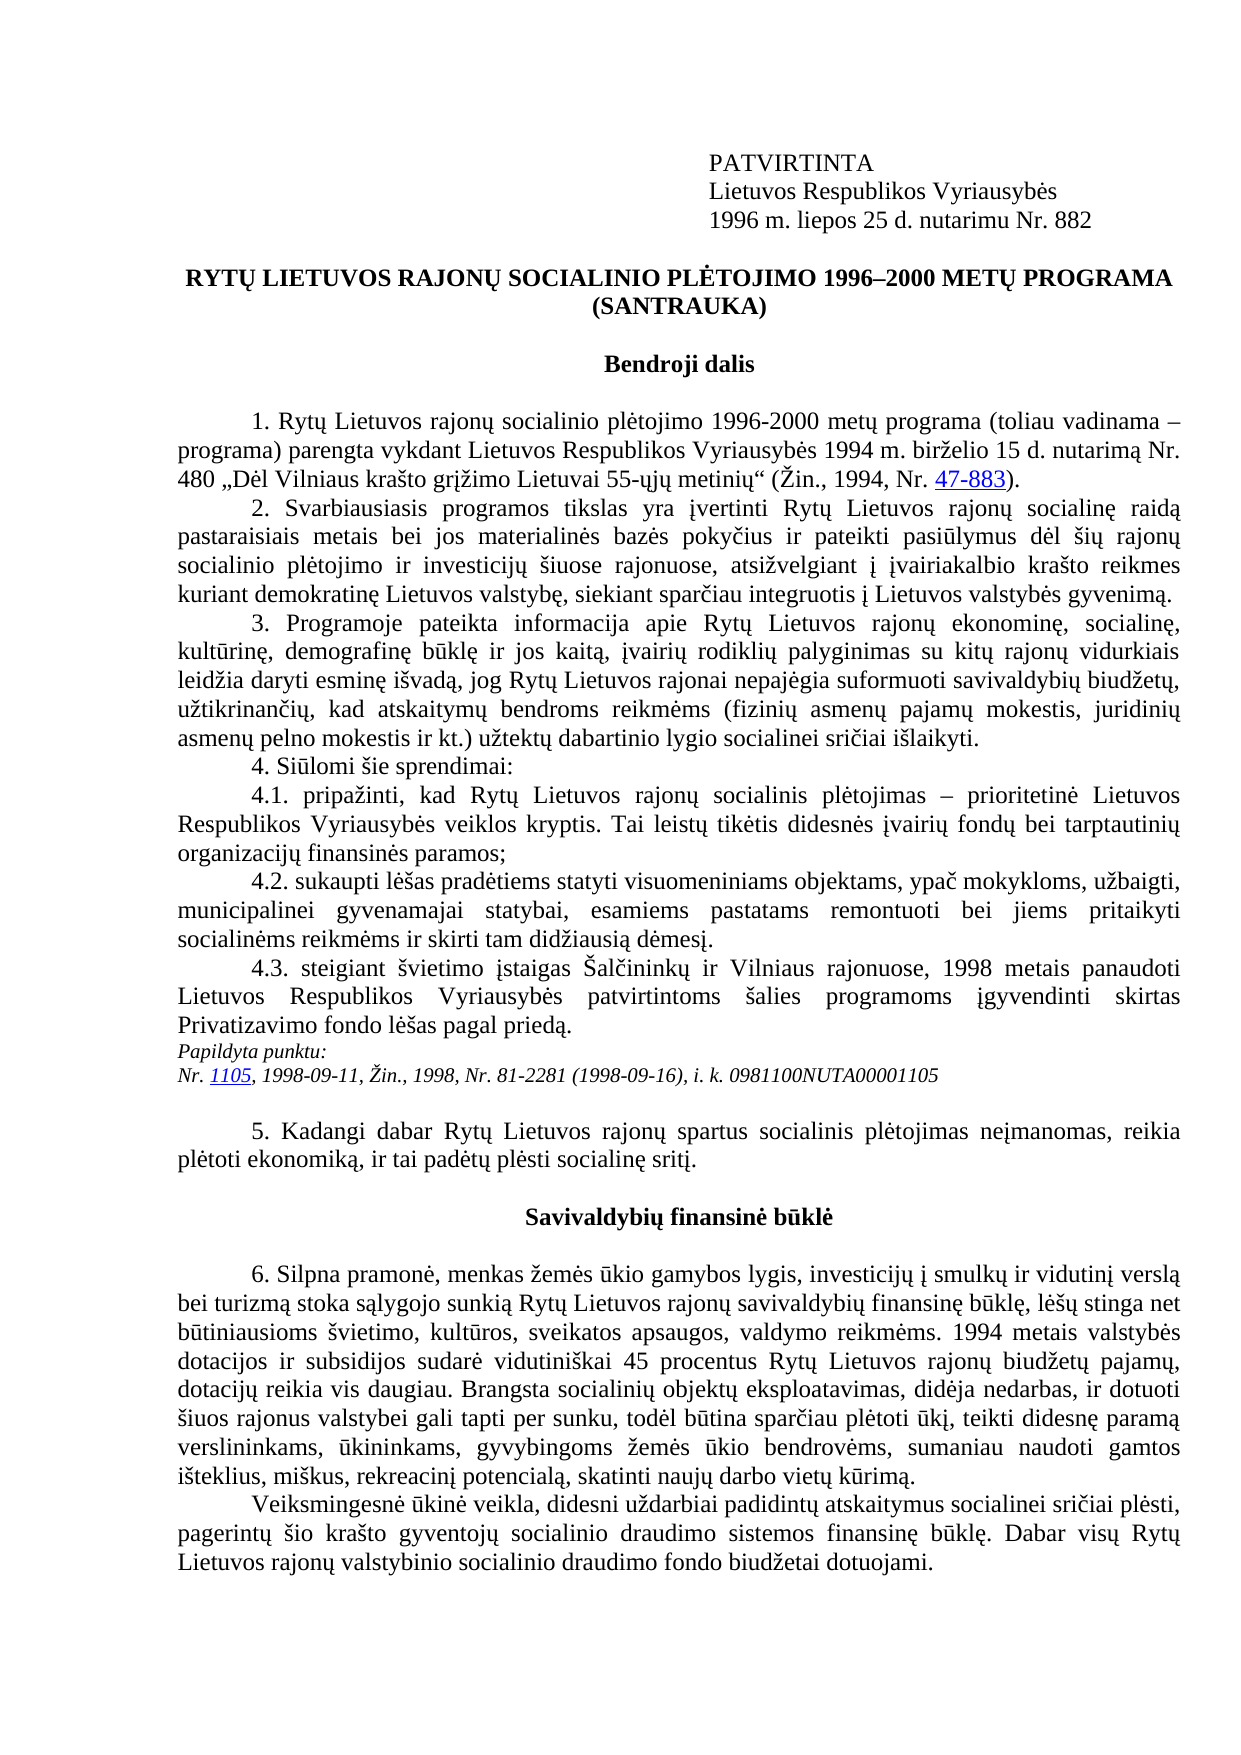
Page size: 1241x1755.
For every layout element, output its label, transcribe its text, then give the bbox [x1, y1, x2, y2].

text Savivaldybių finansinė būklė [177, 1202, 1181, 1231]
text 4.3. steigiant švietimo įstaigas Šalčininkų ir Vilniaus rajonuose, 1998 metais panaudoti Lietuvos Respublikos Vyriausybės patvirtintoms šalies programoms įgyvendinti skirtas Privatizavimo fondo lėšas pagal priedą. [177, 953, 1181, 1039]
text 4.2. sukaupti lėšas pradėtiems statyti visuomeniniams objektams, ypač mokykloms, užbaigti, municipalinei gyvenamajai statybai, esamiems pastatams remontuoti bei jiems pritaikyti socialinėms reikmėms ir skirti tam didžiausią dėmesį. [177, 866, 1181, 953]
text 3. Programoje pateikta informacija apie Rytų Lietuvos rajonų ekonominę, socialinę, kultūrinę, demografinę būklę ir jos kaitą, įvairių rodiklių palyginimas su kitų rajonų vidurkiais leidžia daryti esminę išvadą, jog Rytų Lietuvos rajonai nepajėgia suformuoti savivaldybių biudžetų, užtikrinančių, kad atskaitymų bendroms reikmėms (fizinių asmenų pajamų mokestis, juridinių asmenų pelno mokestis ir kt.) užtektų dabartinio lygio socialinei sričiai išlaikyti. [177, 608, 1181, 751]
text 1996 m. liepos 25 d. nutarimu Nr. 882 [177, 205, 1181, 234]
text 6. Silpna pramonė, menkas žemės ūkio gamybos lygis, investicijų į smulkų ir vidutinį verslą bei turizmą stoka sąlygojo sunkią Rytų Lietuvos rajonų savivaldybių finansinę būklę, lėšų stinga net būtiniausioms švietimo, kultūros, sveikatos apsaugos, valdymo reikmėms. 1994 metais valstybės dotacijos ir subsidijos sudarė vidutiniškai 45 procentus Rytų Lietuvos rajonų biudžetų pajamų, dotacijų reikia vis daugiau. Brangsta socialinių objektų eksploatavimas, didėja nedarbas, ir dotuoti šiuos rajonus valstybei gali tapti per sunku, todėl būtina sparčiau plėtoti ūkį, teikti didesnę paramą verslininkams, ūkininkams, gyvybingoms žemės ūkio bendrovėms, sumaniau naudoti gamtos išteklius, miškus, rekreacinį potencialą, skatinti naujų darbo vietų kūrimą. [177, 1259, 1181, 1489]
text PATVIRTINTA [177, 148, 1181, 176]
text Lietuvos Respublikos Vyriausybės [177, 176, 1181, 205]
text Papildyta punktu: [177, 1039, 1181, 1063]
text Bendroji dalis [177, 349, 1181, 378]
text 1. Rytų Lietuvos rajonų socialinio plėtojimo 1996-2000 metų programa (toliau vadinama – programa) parengta vykdant Lietuvos Respublikos Vyriausybės 1994 m. birželio 15 d. nutarimą Nr. 480 „Dėl Vilniaus krašto grįžimo Lietuvai 55-ųjų metinių“ (Žin., 1994, Nr. 47-883). [177, 406, 1181, 493]
text Veiksmingesnė ūkinė veikla, didesni uždarbiai padidintų atskaitymus socialinei sričiai plėsti, pagerintų šio krašto gyventojų socialinio draudimo sistemos finansinę būklę. Dabar visų Rytų Lietuvos rajonų valstybinio socialinio draudimo fondo biudžetai dotuojami. [177, 1489, 1181, 1576]
text 4.1. pripažinti, kad Rytų Lietuvos rajonų socialinis plėtojimas – prioritetinė Lietuvos Respublikos Vyriausybės veiklos kryptis. Tai leistų tikėtis didesnės įvairių fondų bei tarptautinių organizacijų finansinės paramos; [177, 780, 1181, 866]
text Rytų Lietuvos rajonų socialinio plėtojimo 1996–2000 metų programa (santrauka) [177, 263, 1181, 320]
text 4. Siūlomi šie sprendimai: [177, 751, 1181, 780]
text 2. Svarbiausiasis programos tikslas yra įvertinti Rytų Lietuvos rajonų socialinę raidą pastaraisiais metais bei jos materialinės bazės pokyčius ir pateikti pasiūlymus dėl šių rajonų socialinio plėtojimo ir investicijų šiuose rajonuose, atsižvelgiant į įvairiakalbio krašto reikmes kuriant demokratinę Lietuvos valstybę, siekiant sparčiau integruotis į Lietuvos valstybės gyvenimą. [177, 493, 1181, 608]
text Nr. 1105, 1998-09-11, Žin., 1998, Nr. 81-2281 (1998-09-16), i. k. 0981100NUTA00001105 [177, 1063, 1181, 1087]
text 5. Kadangi dabar Rytų Lietuvos rajonų spartus socialinis plėtojimas neįmanomas, reikia plėtoti ekonomiką, ir tai padėtų plėsti socialinę sritį. [177, 1116, 1181, 1173]
